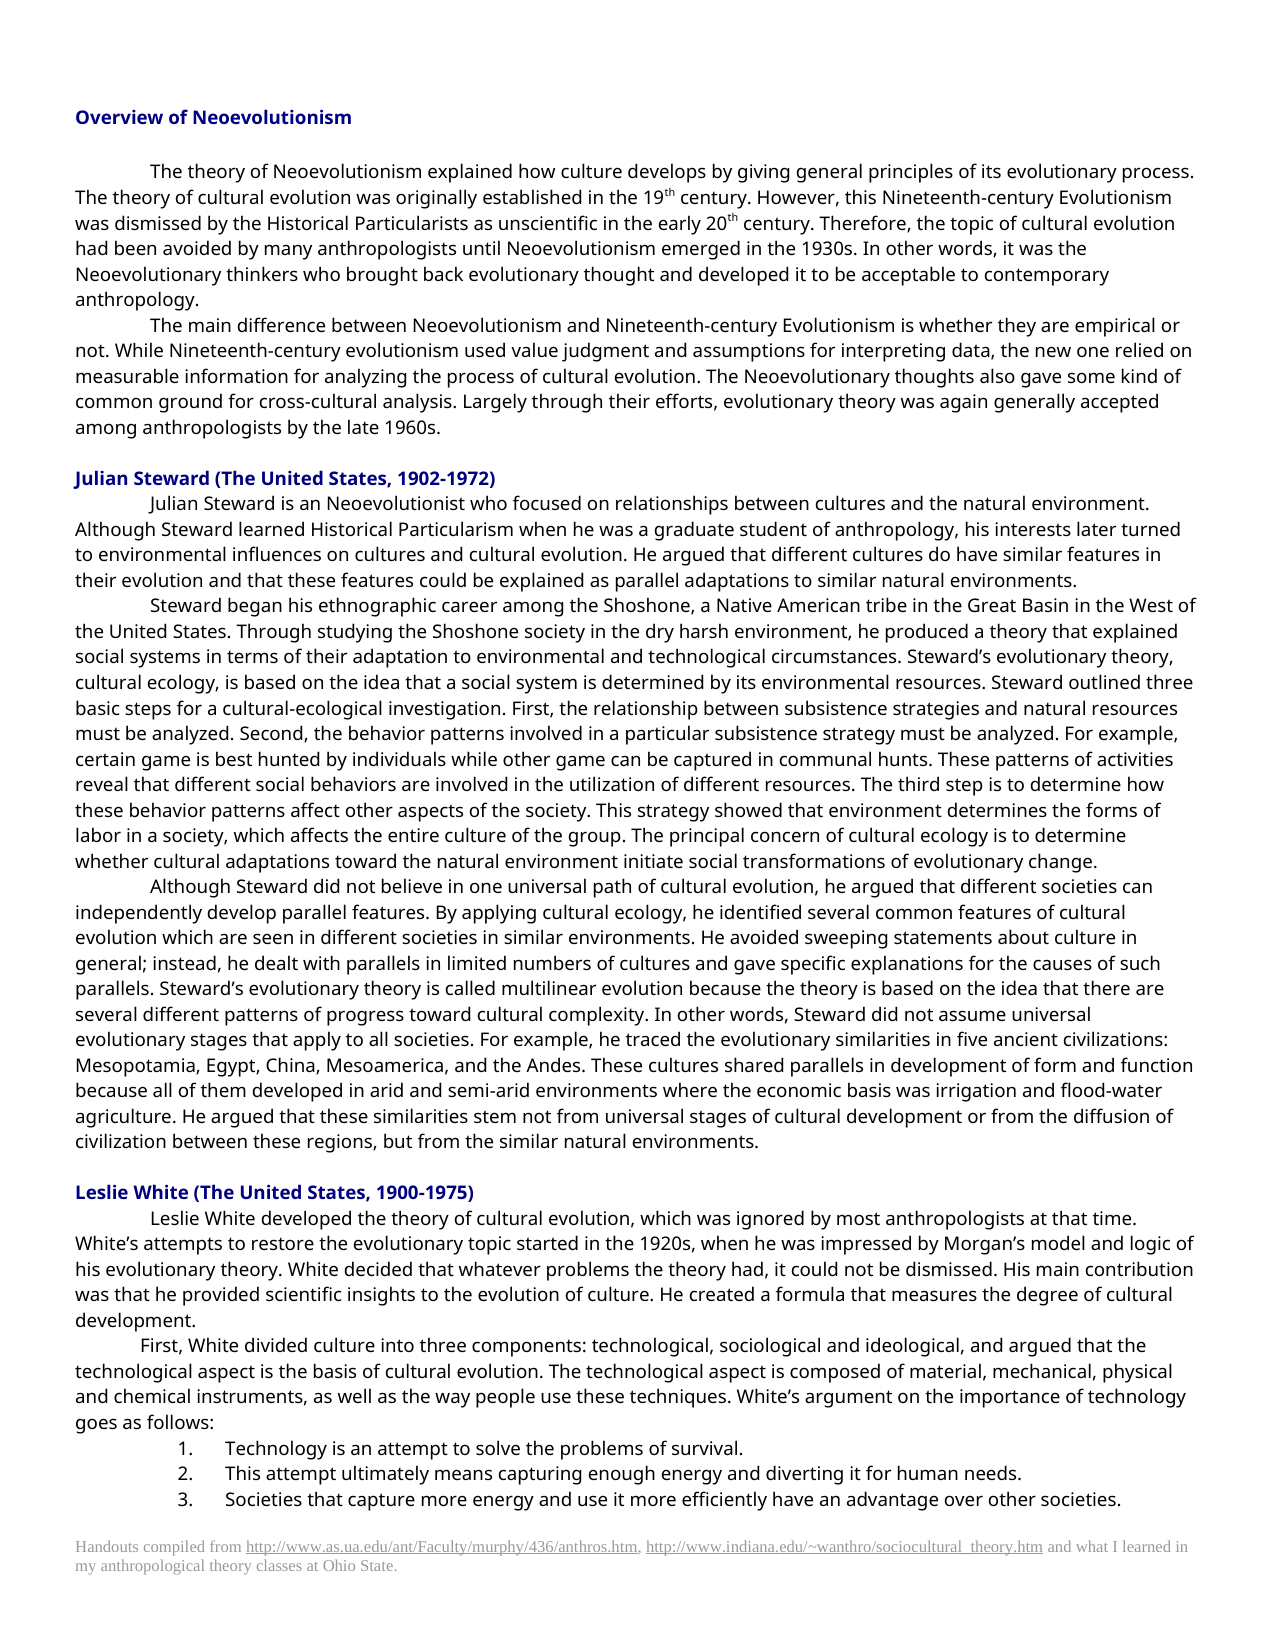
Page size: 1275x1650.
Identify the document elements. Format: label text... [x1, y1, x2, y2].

text The theory of Neoevolutionism explained how culture develops by giving general principles of its evolutionary process. The theory of cultural evolution was originally established in the 19th century. However, this Nineteenth-century Evolutionism was dismissed by the Historical Particularists as unscientific in the early 20th century. Therefore, the topic of cultural evolution had been avoided by many anthropologists until Neoevolutionism emerged in the 1930s. In other words, it was the Neoevolutionary thinkers who brought back evolutionary thought and developed it to be acceptable to contemporary anthropology. [75, 159, 1200, 312]
text Although Steward did not believe in one universal path of cultural evolution, he argued that different societies can independently develop parallel features. By applying cultural ecology, he identified several common features of cultural evolution which are seen in different societies in similar environments. He avoided sweeping statements about culture in general; instead, he dealt with parallels in limited numbers of cultures and gave specific explanations for the causes of such parallels. Steward’s evolutionary theory is called multilinear evolution because the theory is based on the idea that there are several different patterns of progress toward cultural complexity. In other words, Steward did not assume universal evolutionary stages that apply to all societies. For example, he traced the evolutionary similarities in five ancient civilizations: Mesopotamia, Egypt, China, Mesoamerica, and the Andes. These cultures shared parallels in development of form and function because all of them developed in arid and semi-arid environments where the economic basis was irrigation and flood-water agriculture. He argued that these similarities stem not from universal stages of cultural development or from the diffusion of civilization between these regions, but from the similar natural environments. [75, 873, 1200, 1154]
text Leslie White (The United States, 1900-1975) [75, 1180, 1200, 1205]
text The main difference between Neoevolutionism and Nineteenth-century Evolutionism is whether they are empirical or not. While Nineteenth-century evolutionism used value judgment and assumptions for interpreting data, the new one relied on measurable information for analyzing the process of cultural evolution. The Neoevolutionary thoughts also gave some kind of common ground for cross-cultural analysis. Largely through their efforts, evolutionary theory was again generally accepted among anthropologists by the late 1960s. [75, 312, 1200, 439]
text Julian Steward is an Neoevolutionist who focused on relationships between cultures and the natural environment. Although Steward learned Historical Particularism when he was a graduate student of anthropology, his interests later turned to environmental influences on cultures and cultural evolution. He argued that different cultures do have similar features in their evolution and that these features could be explained as parallel adaptations to similar natural environments. [75, 491, 1200, 593]
text First, White divided culture into three components: technological, sociological and ideological, and argued that the technological aspect is the basis of cultural evolution. The technological aspect is composed of material, mechanical, physical and chemical instruments, as well as the way people use these techniques. White’s argument on the importance of technology goes as follows: [75, 1333, 1200, 1435]
list This attempt ultimately means capturing enough energy and diverting it for human needs. [177, 1460, 1200, 1486]
list Societies that capture more energy and use it more efficiently have an advantage over other societies. [177, 1486, 1200, 1511]
subtitle Overview of Neoevolutionism [75, 104, 1200, 130]
text Steward began his ethnographic career among the Shoshone, a Native American tribe in the Great Basin in the West of the United States. Through studying the Shoshone society in the dry harsh environment, he produced a theory that explained social systems in terms of their adaptation to environmental and technological circumstances. Steward’s evolutionary theory, cultural ecology, is based on the idea that a social system is determined by its environmental resources. Steward outlined three basic steps for a cultural-ecological investigation. First, the relationship between subsistence strategies and natural resources must be analyzed. Second, the behavior patterns involved in a particular subsistence strategy must be analyzed. For example, certain game is best hunted by individuals while other game can be captured in communal hunts. These patterns of activities reveal that different social behaviors are involved in the utilization of different resources. The third step is to determine how these behavior patterns affect other aspects of the society. This strategy showed that environment determines the forms of labor in a society, which affects the entire culture of the group. The principal concern of cultural ecology is to determine whether cultural adaptations toward the natural environment initiate social transformations of evolutionary change. [75, 593, 1200, 873]
text Leslie White developed the theory of cultural evolution, which was ignored by most anthropologists at that time. White’s attempts to restore the evolutionary topic started in the 1920s, when he was impressed by Morgan’s model and logic of his evolutionary theory. White decided that whatever problems the theory had, it could not be dismissed. His main contribution was that he provided scientific insights to the evolution of culture. He created a formula that measures the degree of cultural development. [75, 1205, 1200, 1333]
list Technology is an attempt to solve the problems of survival. [177, 1435, 1200, 1460]
text Julian Steward (The United States, 1902-1972) [75, 465, 1200, 491]
